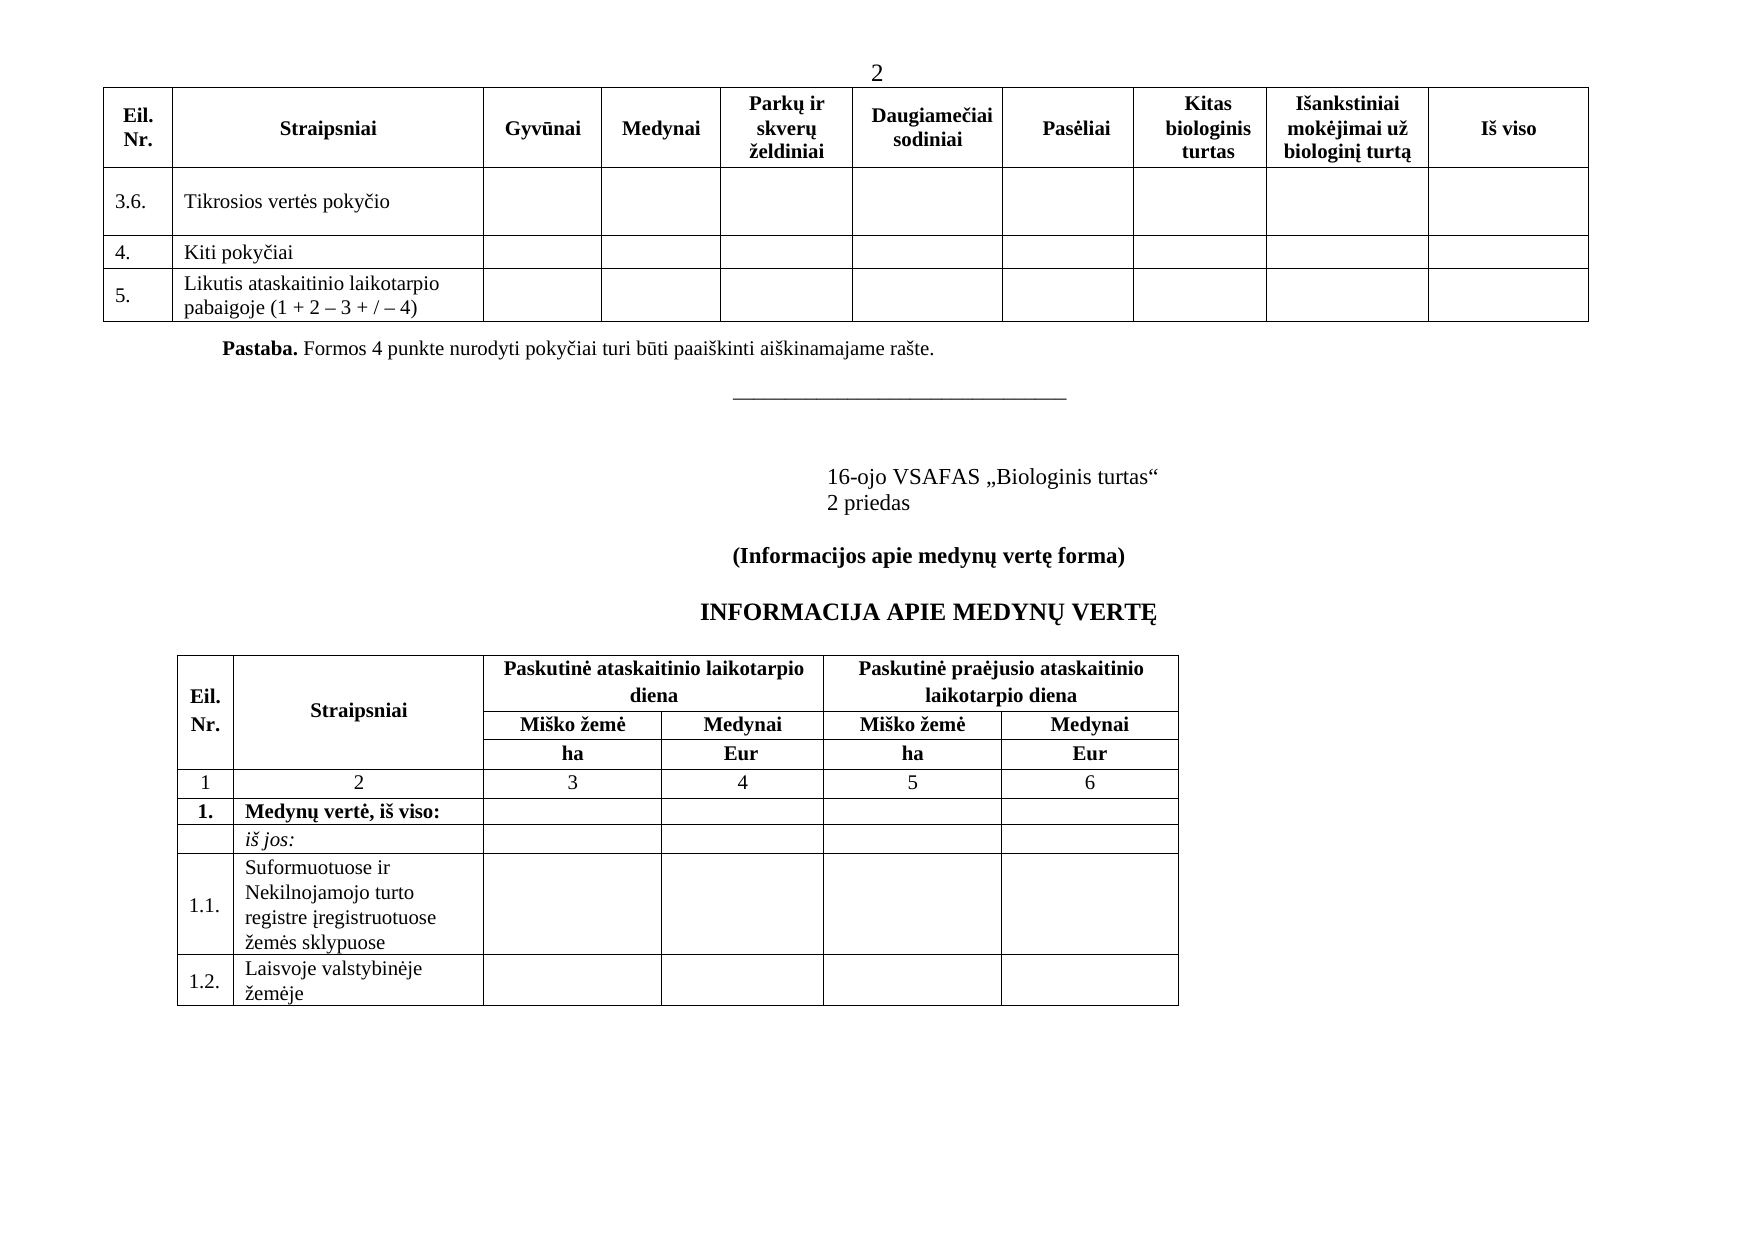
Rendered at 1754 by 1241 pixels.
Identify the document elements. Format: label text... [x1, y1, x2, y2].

table_cell [484, 799, 661, 823]
table_header Paskutinė ataskaitinio laikotarpio diena [484, 656, 823, 711]
table_cell [1134, 269, 1266, 321]
table_cell Parkų ir skverų želdiniai [721, 88, 852, 167]
table_cell Suformuotuose ir Nekilnojamojo turto registre įregistruotuose žemės sklypuose [234, 854, 483, 954]
table_cell [662, 825, 823, 853]
table_cell [484, 854, 661, 954]
table_cell [1267, 236, 1428, 268]
table_header Eil. Nr. [178, 656, 233, 769]
table_cell Pasėliai [1003, 88, 1133, 167]
table_cell [1003, 269, 1133, 321]
table_cell 2 [234, 770, 483, 797]
table_cell 4. [104, 236, 172, 268]
table_cell Laisvoje valstybinėje žemėje [234, 955, 483, 1005]
table_cell [1002, 825, 1178, 853]
table_cell Išankstiniai mokėjimai už biologinį turtą [1267, 88, 1428, 167]
table_cell 1 [178, 770, 233, 797]
table_cell [1003, 236, 1133, 268]
table_cell [104, 374, 211, 405]
table_cell [1134, 168, 1266, 235]
table_cell Iš viso [1429, 88, 1588, 167]
table_cell [721, 236, 852, 268]
table_cell [662, 799, 823, 823]
table_cell [1429, 236, 1588, 268]
table_cell Eil. Nr. [104, 88, 172, 167]
table_cell Medynai [1002, 712, 1178, 739]
table_cell [484, 236, 601, 268]
table_cell [602, 236, 720, 268]
table_cell 6 [1002, 770, 1178, 797]
table_cell Pastaba. Formos 4 punkte nurodyti pokyčiai turi būti paaiškinti aiškinamajame rašte. [211, 322, 1588, 374]
table_cell [1002, 854, 1178, 954]
table_cell 5 [824, 770, 1001, 797]
table_cell [484, 825, 661, 853]
table_cell Gyvūnai [484, 88, 601, 167]
table_cell Eur [662, 740, 823, 769]
table_cell ________________________________ [211, 374, 1588, 405]
table_cell [1002, 955, 1178, 1005]
text (Informacijos apie medynų vertę forma) [162, 542, 1695, 568]
table_cell [484, 269, 601, 321]
text 2 priedas [694, 489, 1695, 516]
text 16-ojo VSAFAS „Biologinis turtas“ [694, 463, 1695, 489]
table_cell [853, 168, 1002, 235]
table_cell Likutis ataskaitinio laikotarpio pabaigoje (1 + 2 – 3 + / – 4) [173, 269, 483, 321]
table_cell [1003, 168, 1133, 235]
table_cell [662, 854, 823, 954]
table_cell [1267, 269, 1428, 321]
text INFORMACIJA APIE MEDYNŲ VERTĘ [162, 597, 1695, 626]
table_cell Daugiamečiai sodiniai [853, 88, 1002, 167]
table_cell 1.1. [178, 854, 233, 954]
table_cell [1267, 168, 1428, 235]
table_cell 4 [662, 770, 823, 797]
table_cell 1. [178, 799, 233, 823]
table_cell [662, 955, 823, 1005]
table_cell [853, 269, 1002, 321]
table_cell 3 [484, 770, 661, 797]
table_cell Medynai [662, 712, 823, 739]
table_cell [484, 168, 601, 235]
table_cell [1429, 168, 1588, 235]
table_cell Tikrosios vertės pokyčio [173, 168, 483, 235]
table_cell Medynai [602, 88, 720, 167]
table_cell Kiti pokyčiai [173, 236, 483, 268]
table_cell [824, 955, 1001, 1005]
table_header Straipsniai [234, 656, 483, 769]
table_cell [824, 854, 1001, 954]
table_cell Kitas biologinis turtas [1134, 88, 1266, 167]
table_cell [484, 955, 661, 1005]
table_cell [178, 825, 233, 853]
table_header Paskutinė praėjusio ataskaitinio laikotarpio diena [824, 656, 1178, 711]
table_cell ha [484, 740, 661, 769]
table_cell Medynų vertė, iš viso: [234, 799, 483, 823]
table_cell 1.2. [178, 955, 233, 1005]
table_cell [1134, 236, 1266, 268]
table_cell [602, 269, 720, 321]
table_cell Miško žemė [824, 712, 1001, 739]
table_cell [1429, 269, 1588, 321]
table_cell [602, 168, 720, 235]
table_cell ha [824, 740, 1001, 769]
table_cell [824, 799, 1001, 823]
table_cell [104, 322, 211, 374]
table_cell [721, 168, 852, 235]
table_cell [1002, 799, 1178, 823]
table_cell iš jos: [234, 825, 483, 853]
table_cell Eur [1002, 740, 1178, 769]
table_cell [721, 269, 852, 321]
table_cell [853, 236, 1002, 268]
table_cell [824, 825, 1001, 853]
table_cell Miško žemė [484, 712, 661, 739]
table_cell 5. [104, 269, 172, 321]
table_cell 3.6. [104, 168, 172, 235]
table_cell Straipsniai [173, 88, 483, 167]
